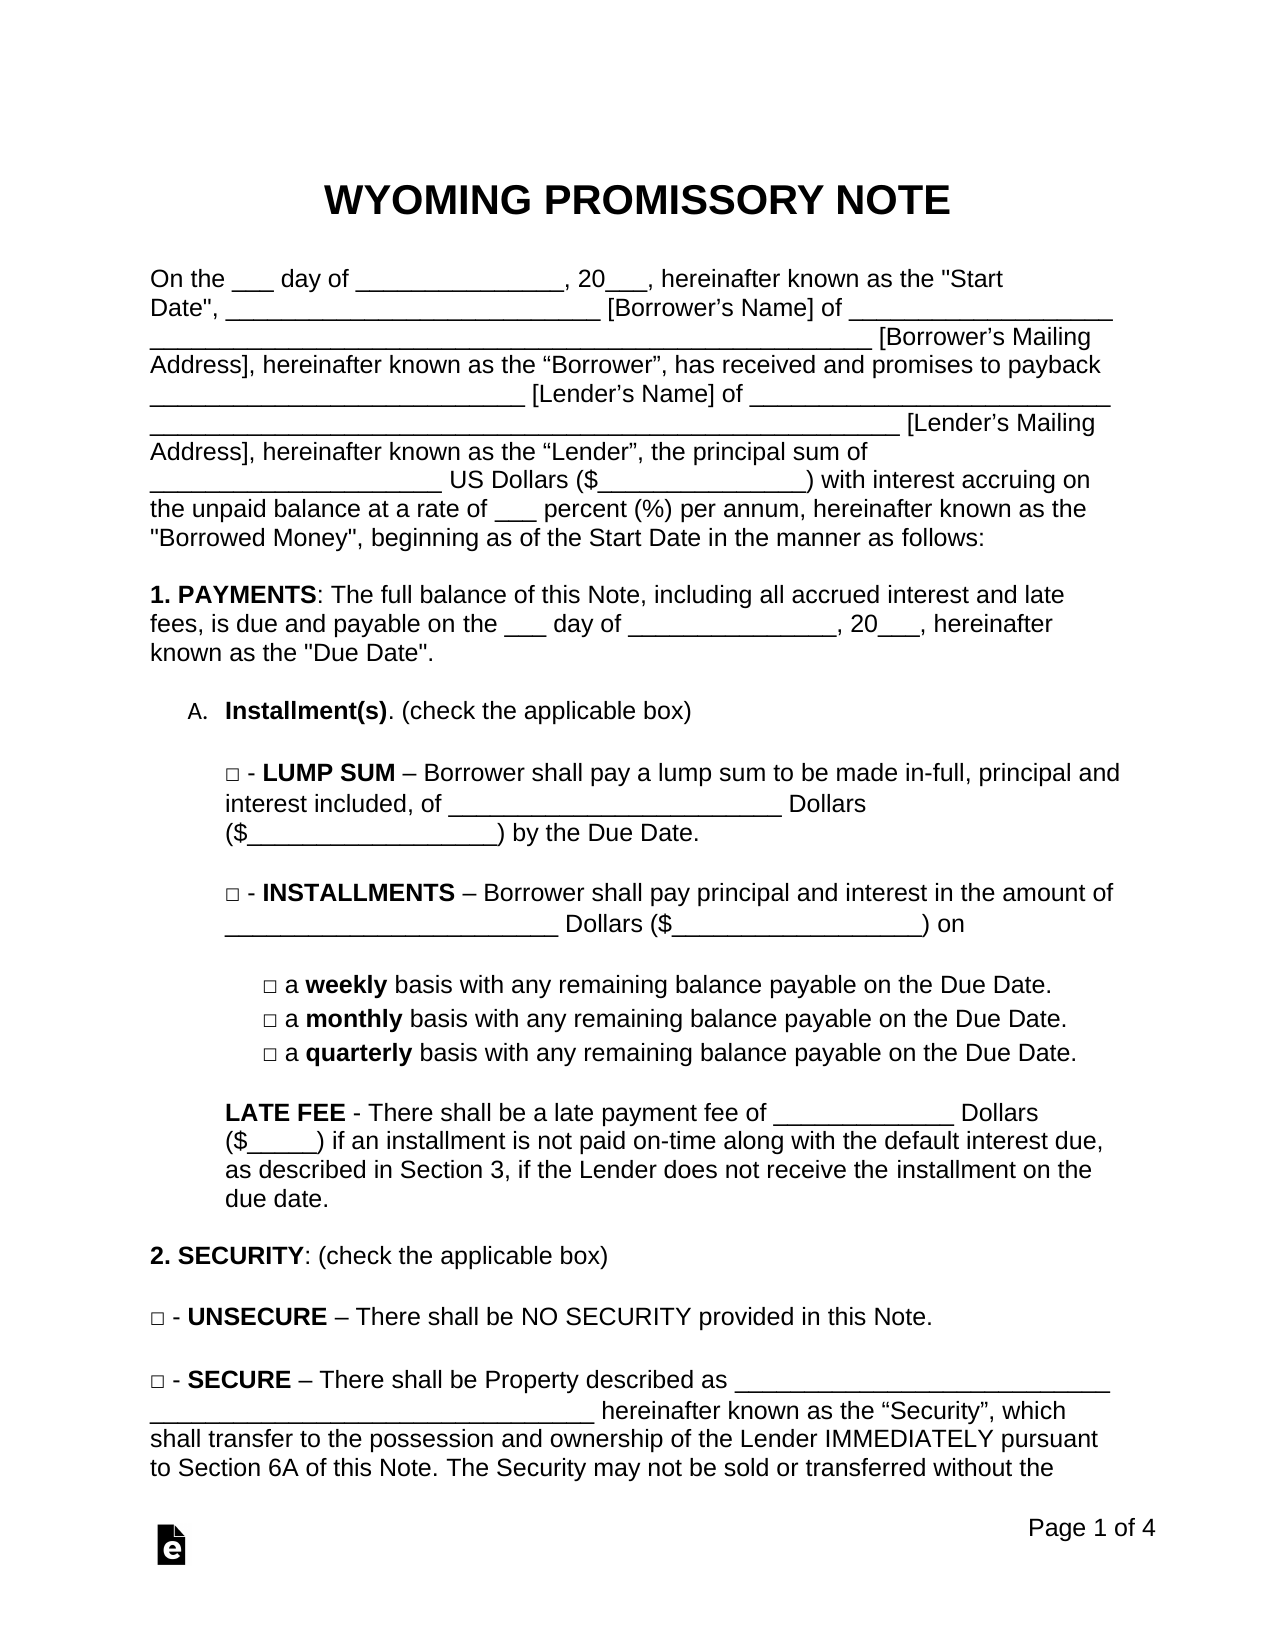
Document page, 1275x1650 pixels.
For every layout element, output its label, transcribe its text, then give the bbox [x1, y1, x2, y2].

text On the ___ day of _______________, 20___, hereinafter known as the "Start Date", ___________________________ [Borrower’s Name] of ___________________ [150, 264, 1125, 322]
text ______________________________________________________ [Lender’s Mailing Address], hereinafter known as the “Lender”, the principal sum of _____________________ US Dollars ($_______________) with interest accruing on the unpaid balance at a rate of ___ percent (%) per annum, hereinafter known as the "Borrowed Money", beginning as of the Start Date in the manner as follows: [150, 408, 1125, 552]
text 2. SECURITY: (check the applicable box) [150, 1241, 1125, 1270]
text ☐ a monthly basis with any remaining balance payable on the Due Date. [225, 1001, 1125, 1035]
text ____________________________________________________ [Borrower’s Mailing Address], hereinafter known as the “Borrower”, has received and promises to payback ___________________________ [Lender’s Name] of __________________________ [150, 322, 1125, 408]
text ☐ - SECURE – There shall be Property described as ___________________________ [150, 1362, 1125, 1396]
subtitle WYOMING PROMISSORY NOTE [150, 175, 1125, 223]
text ☐ a quarterly basis with any remaining balance payable on the Due Date. [225, 1035, 1125, 1069]
text ________________________________ hereinafter known as the “Security”, which shall transfer to the possession and ownership of the Lender IMMEDIATELY pursuant to Section 6A of this Note. The Security may not be sold or transferred without the [150, 1396, 1125, 1482]
text ☐ a weekly basis with any remaining balance payable on the Due Date. [225, 967, 1125, 1001]
text ☐ - INSTALLMENTS – Borrower shall pay principal and interest in the amount of ________________________ Dollars ($__________________) on [225, 875, 1125, 938]
text LATE FEE - There shall be a late payment fee of _____________ Dollars ($_____) if an installment is not paid on-time along with the default interest due, as described in Section 3, if the Lender does not receive the installment on the due date. [225, 1097, 1125, 1212]
text ☐ - UNSECURE – There shall be NO SECURITY provided in this Note. [150, 1299, 1125, 1333]
list Installment(s). (check the applicable box) [187, 695, 1125, 726]
text ☐ - LUMP SUM – Borrower shall pay a lump sum to be made in-full, principal and interest included, of ________________________ Dollars ($__________________) by the Due Date. [225, 755, 1125, 846]
text 1. PAYMENTS: The full balance of this Note, including all accrued interest and late fees, is due and payable on the ___ day of _______________, 20___, hereinafter known as the "Due Date". [150, 580, 1125, 667]
